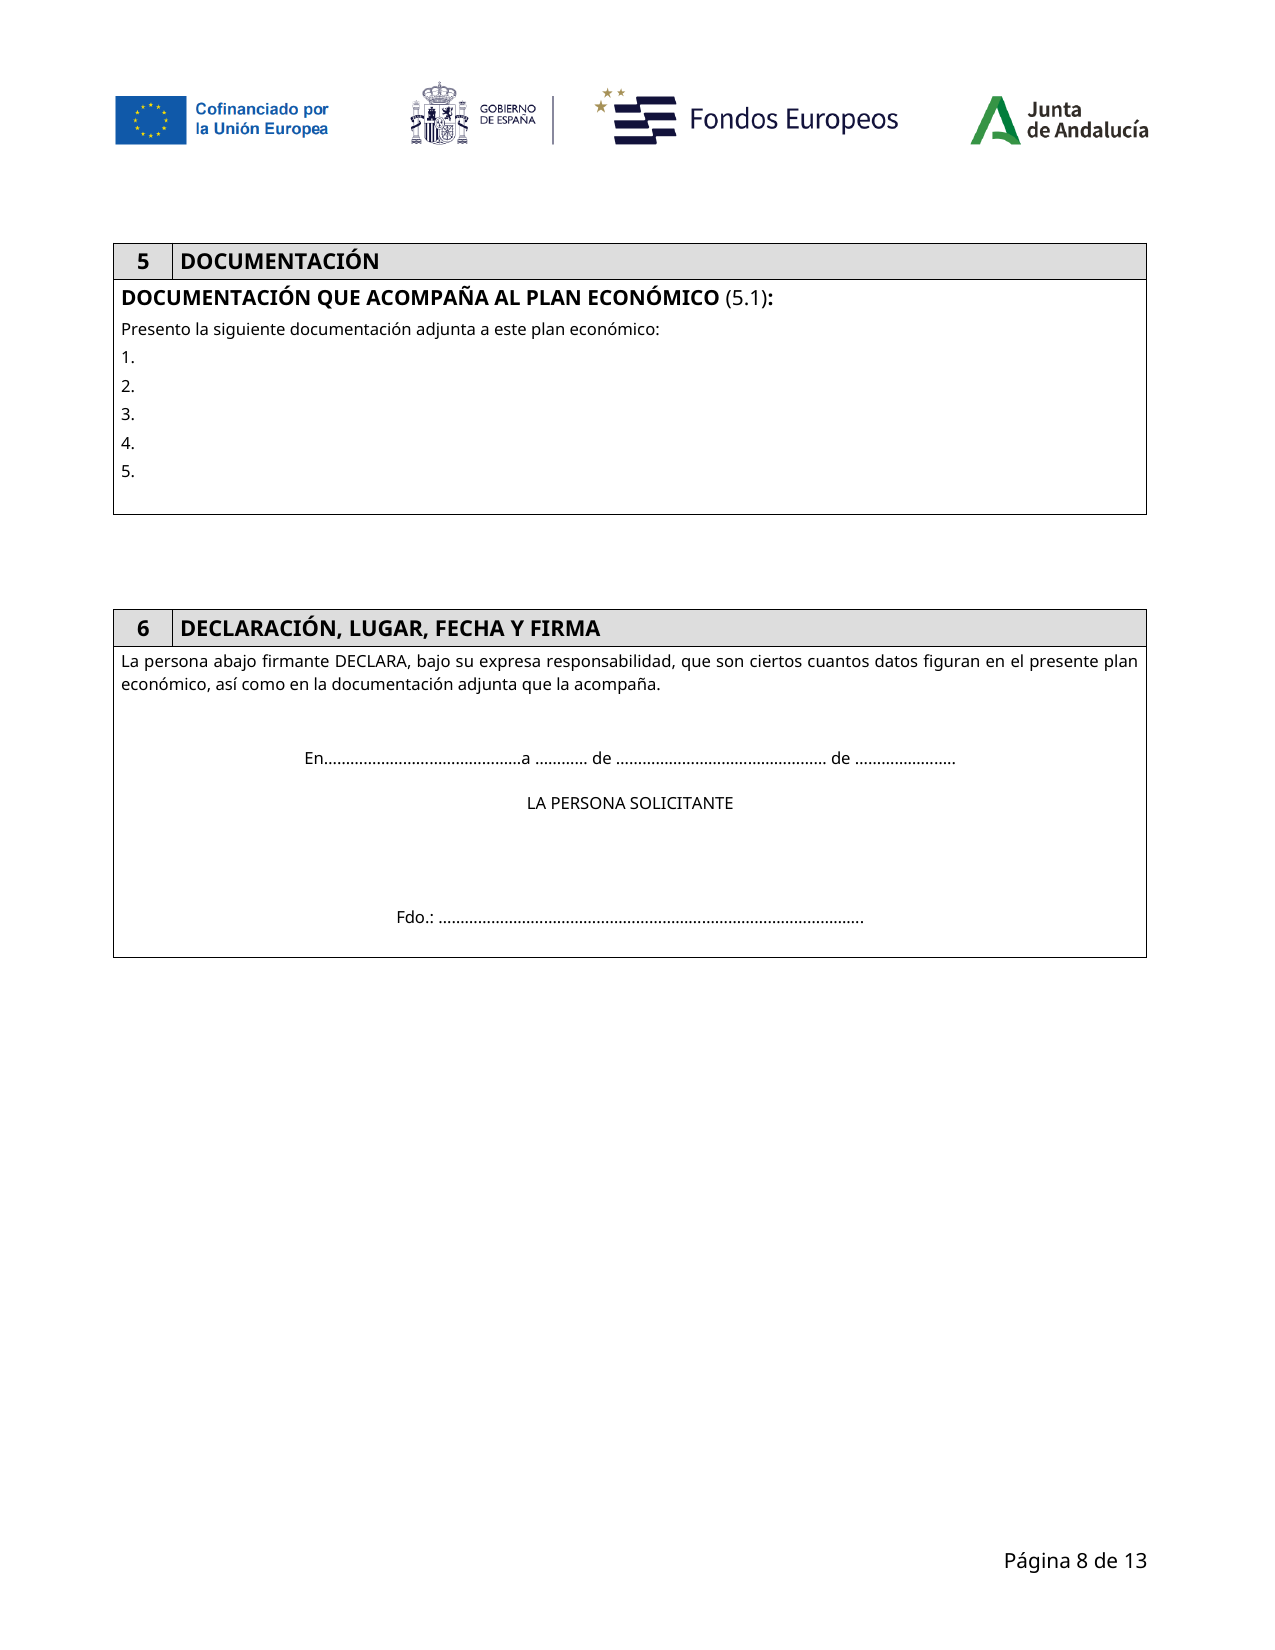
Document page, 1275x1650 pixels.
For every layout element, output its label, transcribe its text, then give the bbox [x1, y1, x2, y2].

table_header DOCUMENTACIÓN [173, 244, 1146, 279]
table_cell DOCUMENTACIÓN QUE ACOMPAÑA AL PLAN ECONÓMICO (5.1): Presento la siguiente documentación adjunta a este plan económico: 1. 2. 3. 4. 5. [114, 280, 1146, 514]
table_header 5 [114, 244, 172, 279]
table_header DECLARACIÓN, LUGAR, FECHA Y FIRMA [173, 610, 1146, 646]
table_header 6 [114, 610, 172, 646]
table_cell La persona abajo firmante DECLARA, bajo su expresa responsabilidad, que son ciertos cuantos datos figuran en el presente plan económico, así como en la documentación adjunta que la acompaña. En………………………………………a ………… de ………………………………………… de ………………….. LA PERSONA SOLICITANTE Fdo.: ……………………………………………………………………………………. [114, 647, 1146, 957]
